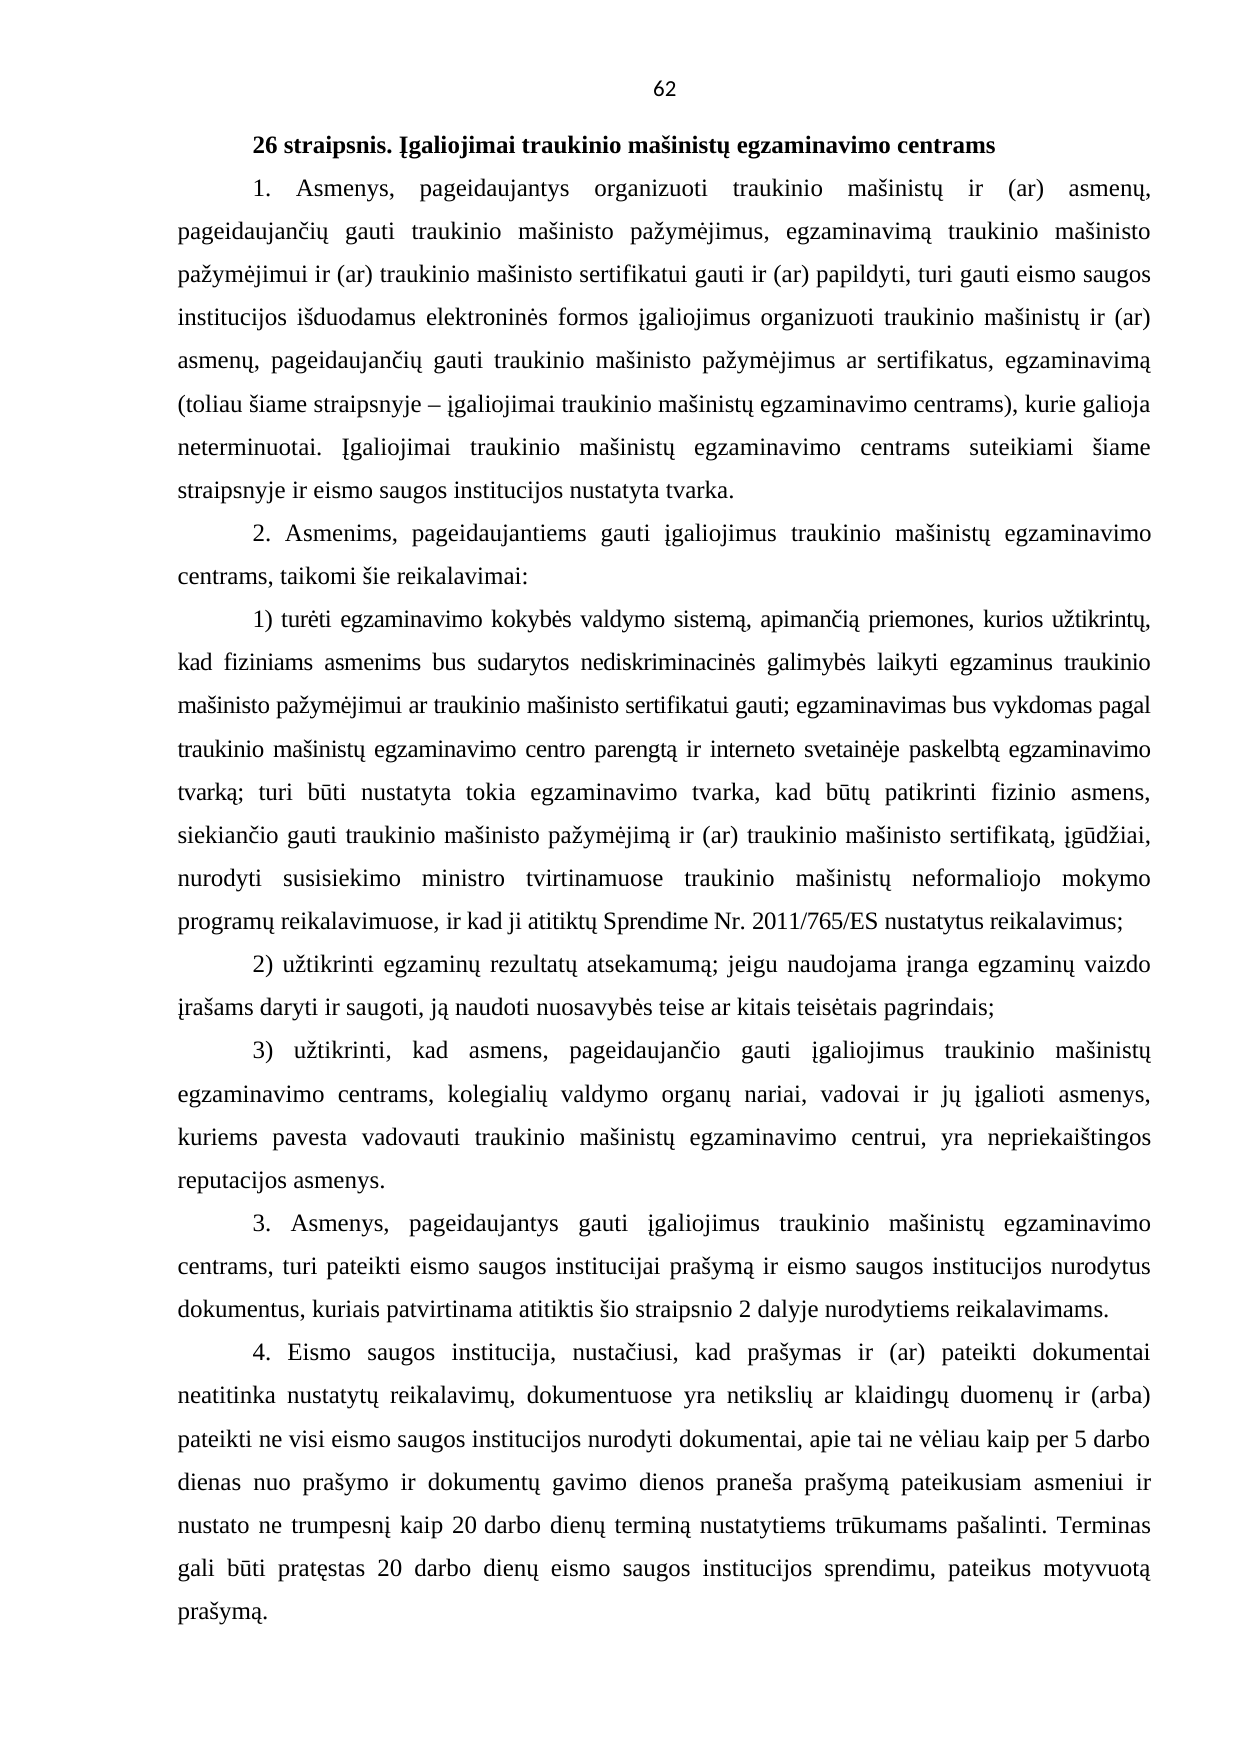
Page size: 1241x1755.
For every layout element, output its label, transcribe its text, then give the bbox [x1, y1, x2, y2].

text 3) užtikrinti, kad asmens, pageidaujančio gauti įgaliojimus traukinio mašinistų egzaminavimo centrams, kolegialių valdymo organų nariai, vadovai ir jų įgalioti asmenys, kuriems pavesta vadovauti traukinio mašinistų egzaminavimo centrui, yra nepriekaištingos reputacijos asmenys. [177, 1036, 1152, 1194]
text 2) užtikrinti egzaminų rezultatų atsekamumą; jeigu naudojama įranga egzaminų vaizdo įrašams daryti ir saugoti, ją naudoti nuosavybės teise ar kitais teisėtais pagrindais; [177, 949, 1152, 1021]
text 4. Eismo saugos institucija, nustačiusi, kad prašymas ir (ar) pateikti dokumentai neatitinka nustatytų reikalavimų, dokumentuose yra netikslių ar klaidingų duomenų ir (arba) pateikti ne visi eismo saugos institucijos nurodyti dokumentai, apie tai ne vėliau kaip per 5 darbo dienas nuo prašymo ir dokumentų gavimo dienos praneša prašymą pateikusiam asmeniui ir nustato ne trumpesnį kaip 20 darbo dienų terminą nustatytiems trūkumams pašalinti. Terminas gali būti pratęstas 20 darbo dienų eismo saugos institucijos sprendimu, pateikus motyvuotą prašymą. [177, 1337, 1152, 1625]
text 1) turėti egzaminavimo kokybės valdymo sistemą, apimančią priemones, kurios užtikrintų, kad fiziniams asmenims bus sudarytos nediskriminacinės galimybės laikyti egzaminus traukinio mašinisto pažymėjimui ar traukinio mašinisto sertifikatui gauti; egzaminavimas bus vykdomas pagal traukinio mašinistų egzaminavimo centro parengtą ir interneto svetainėje paskelbtą egzaminavimo tvarką; turi būti nustatyta tokia egzaminavimo tvarka, kad būtų patikrinti fizinio asmens, siekiančio gauti traukinio mašinisto pažymėjimą ir (ar) traukinio mašinisto sertifikatą, įgūdžiai, nurodyti susisiekimo ministro tvirtinamuose traukinio mašinistų neformaliojo mokymo programų reikalavimuose, ir kad ji atitiktų Sprendime Nr. 2011/765/ES nustatytus reikalavimus; [177, 604, 1152, 935]
text 1. Asmenys, pageidaujantys organizuoti traukinio mašinistų ir (ar) asmenų, pageidaujančių gauti traukinio mašinisto pažymėjimus, egzaminavimą traukinio mašinisto pažymėjimui ir (ar) traukinio mašinisto sertifikatui gauti ir (ar) papildyti, turi gauti eismo saugos institucijos išduodamus elektroninės formos įgaliojimus organizuoti traukinio mašinistų ir (ar) asmenų, pageidaujančių gauti traukinio mašinisto pažymėjimus ar sertifikatus, egzaminavimą (toliau šiame straipsnyje – įgaliojimai traukinio mašinistų egzaminavimo centrams), kurie galioja neterminuotai. Įgaliojimai traukinio mašinistų egzaminavimo centrams suteikiami šiame straipsnyje ir eismo saugos institucijos nustatyta tvarka. [177, 173, 1152, 504]
text 26 straipsnis. Įgaliojimai traukinio mašinistų egzaminavimo centrams [177, 130, 1152, 159]
text 3. Asmenys, pageidaujantys gauti įgaliojimus traukinio mašinistų egzaminavimo centrams, turi pateikti eismo saugos institucijai prašymą ir eismo saugos institucijos nurodytus dokumentus, kuriais patvirtinama atitiktis šio straipsnio 2 dalyje nurodytiems reikalavimams. [177, 1208, 1152, 1323]
text 2. Asmenims, pageidaujantiems gauti įgaliojimus traukinio mašinistų egzaminavimo centrams, taikomi šie reikalavimai: [177, 518, 1152, 590]
